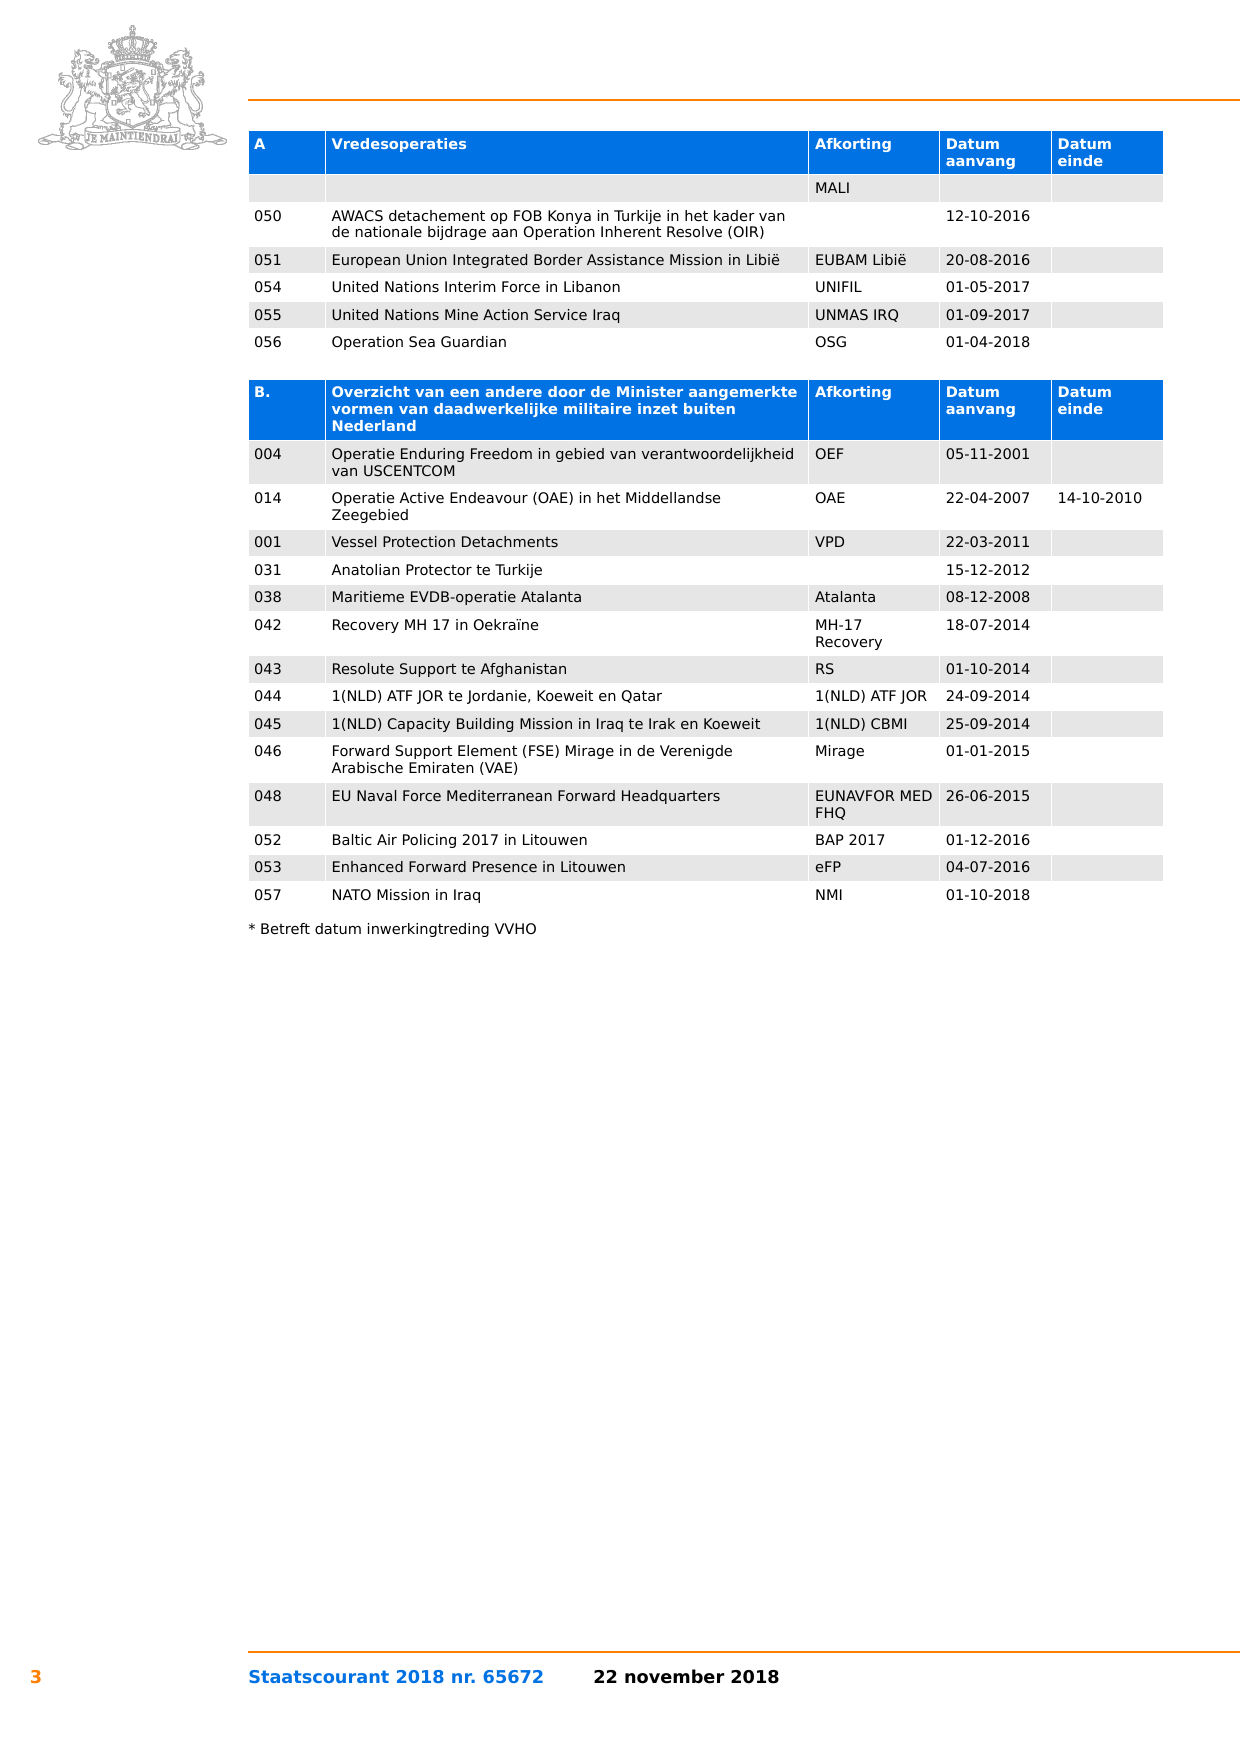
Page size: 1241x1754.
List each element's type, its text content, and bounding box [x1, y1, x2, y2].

table_cell eFP [809, 855, 939, 881]
table_cell 20-08-2016 [940, 247, 1051, 273]
table_cell 22-03-2011 [940, 530, 1051, 556]
table_cell 01-09-2017 [940, 302, 1051, 328]
table_cell Mirage [809, 739, 939, 782]
table_cell [1052, 302, 1163, 328]
table_cell Operatie Active Endeavour (OAE) in het Middellandse Zeegebied [326, 485, 808, 529]
table_cell 1(NLD) ATF JOR te Jordanie, Koeweit en Qatar [326, 684, 808, 710]
table_header Datum aanvang [940, 131, 1051, 174]
table_cell [809, 557, 939, 583]
table_cell [1052, 175, 1163, 202]
table_cell United Nations Mine Action Service Iraq [326, 302, 808, 328]
table_cell OEF [809, 441, 939, 484]
table_header Afkorting [809, 380, 939, 440]
table_cell RS [809, 656, 939, 683]
table_cell 01-12-2016 [940, 827, 1051, 853]
table_cell MH-17 Recovery [809, 612, 939, 655]
table_cell 038 [249, 585, 325, 611]
table_header Datum aanvang [940, 380, 1051, 440]
table_cell Vessel Protection Detachments [326, 530, 808, 556]
table_cell NMI [809, 882, 939, 908]
table_cell 15-12-2012 [940, 557, 1051, 583]
table_cell 042 [249, 612, 325, 655]
table_cell Recovery MH 17 in Oekraïne [326, 612, 808, 655]
table_cell 044 [249, 684, 325, 710]
table_cell 01-10-2014 [940, 656, 1051, 683]
table_cell Operatie Enduring Freedom in gebied van verantwoordelijkheid van USCENTCOM [326, 441, 808, 484]
table_header B. [249, 380, 325, 440]
table_cell 05-11-2001 [940, 441, 1051, 484]
table_cell EUBAM Libië [809, 247, 939, 273]
table_cell 24-09-2014 [940, 684, 1051, 710]
table_cell 057 [249, 882, 325, 908]
table_cell 050 [249, 203, 325, 246]
table_cell [1052, 739, 1163, 782]
table_cell Anatolian Protector te Turkije [326, 557, 808, 583]
table_cell [1052, 530, 1163, 556]
table_header Vredesoperaties [326, 131, 808, 174]
table_cell 045 [249, 711, 325, 737]
table_cell 056 [249, 329, 325, 356]
table_cell [1052, 329, 1163, 356]
table_cell 12-10-2016 [940, 203, 1051, 246]
table_cell European Union Integrated Border Assistance Mission in Libië [326, 247, 808, 273]
table_cell 25-09-2014 [940, 711, 1051, 737]
table_cell VPD [809, 530, 939, 556]
table_cell [940, 175, 1051, 202]
table_cell [1052, 275, 1163, 301]
table_cell UNIFIL [809, 275, 939, 301]
table_cell 001 [249, 530, 325, 556]
table_header Afkorting [809, 131, 939, 174]
table_cell 055 [249, 302, 325, 328]
table_cell 043 [249, 656, 325, 683]
table_cell Forward Support Element (FSE) Mirage in de Verenigde Arabische Emiraten (VAE) [326, 739, 808, 782]
table_cell 1(NLD) ATF JOR [809, 684, 939, 710]
table_cell * Betreft datum inwerkingtreding VVHO [248, 909, 1163, 938]
table_cell [1052, 612, 1163, 655]
table_cell [1052, 711, 1163, 737]
table_cell [1052, 247, 1163, 273]
table_cell AWACS detachement op FOB Konya in Turkije in het kader van de nationale bijdrage aan Operation Inherent Resolve (OIR) [326, 203, 808, 246]
table_cell 18-07-2014 [940, 612, 1051, 655]
table_cell 046 [249, 739, 325, 782]
table_cell 04-07-2016 [940, 855, 1051, 881]
table_cell 22-04-2007 [940, 485, 1051, 529]
table_cell 004 [249, 441, 325, 484]
table_cell 14-10-2010 [1052, 485, 1163, 529]
table_cell [1052, 882, 1163, 908]
table_cell 01-04-2018 [940, 329, 1051, 356]
table_cell [1052, 684, 1163, 710]
table_cell MALI [809, 175, 939, 202]
table_cell Resolute Support te Afghanistan [326, 656, 808, 683]
table_cell 031 [249, 557, 325, 583]
table_cell UNMAS IRQ [809, 302, 939, 328]
picture [38, 25, 227, 150]
table_cell [1052, 656, 1163, 683]
table_cell [1052, 441, 1163, 484]
table_cell Atalanta [809, 585, 939, 611]
table_cell [1052, 203, 1163, 246]
table_cell OSG [809, 329, 939, 356]
table_cell 052 [249, 827, 325, 853]
table_header Overzicht van een andere door de Minister aangemerkte vormen van daadwerkelijke militaire inzet buiten Nederland [326, 380, 808, 440]
table_cell EUNAVFOR MED FHQ [809, 783, 939, 826]
table_cell [1052, 783, 1163, 826]
table_cell [1052, 557, 1163, 583]
table_cell 014 [249, 485, 325, 529]
table_cell 051 [249, 247, 325, 273]
table_cell United Nations Interim Force in Libanon [326, 275, 808, 301]
table_cell [1052, 855, 1163, 881]
table_header A [249, 131, 325, 174]
table_cell BAP 2017 [809, 827, 939, 853]
table_header Datum einde [1052, 380, 1163, 440]
table_cell 26-06-2015 [940, 783, 1051, 826]
table_cell [809, 203, 939, 246]
table_cell Operation Sea Guardian [326, 329, 808, 356]
table_cell Maritieme EVDB-operatie Atalanta [326, 585, 808, 611]
table_cell 01-10-2018 [940, 882, 1051, 908]
table_cell [249, 175, 325, 202]
table_cell [326, 175, 808, 202]
table_cell 1(NLD) CBMI [809, 711, 939, 737]
table_cell 01-01-2015 [940, 739, 1051, 782]
table_cell OAE [809, 485, 939, 529]
table_cell EU Naval Force Mediterranean Forward Headquarters [326, 783, 808, 826]
table_cell NATO Mission in Iraq [326, 882, 808, 908]
table_cell [1052, 585, 1163, 611]
table_cell 048 [249, 783, 325, 826]
table_cell 01-05-2017 [940, 275, 1051, 301]
table_cell Enhanced Forward Presence in Litouwen [326, 855, 808, 881]
table_cell 1(NLD) Capacity Building Mission in Iraq te Irak en Koeweit [326, 711, 808, 737]
table_cell 08-12-2008 [940, 585, 1051, 611]
table_cell Baltic Air Policing 2017 in Litouwen [326, 827, 808, 853]
table_cell [1052, 827, 1163, 853]
table_header Datum einde [1052, 131, 1163, 174]
table_cell 053 [249, 855, 325, 881]
table_cell 054 [249, 275, 325, 301]
